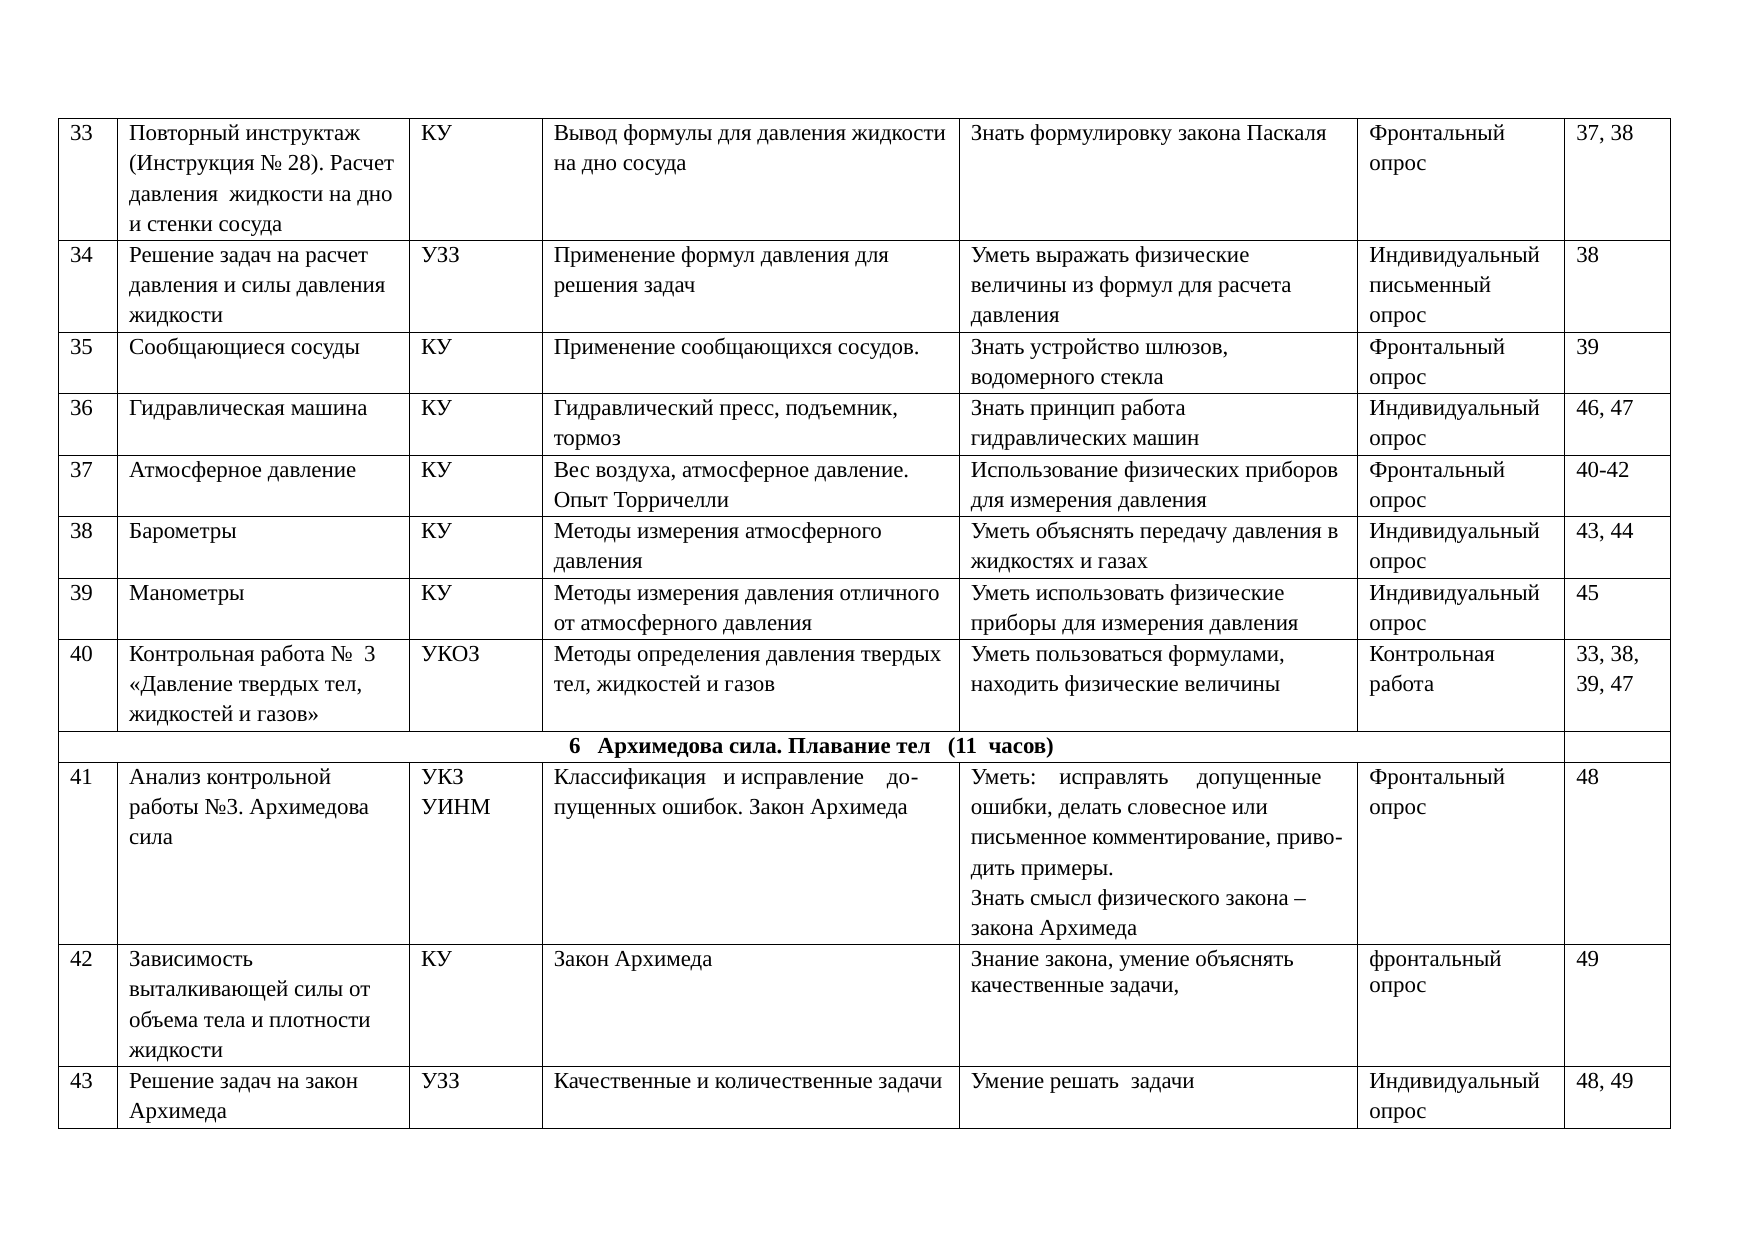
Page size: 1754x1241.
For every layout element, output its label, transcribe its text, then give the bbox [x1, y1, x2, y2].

table_cell Знать формулировку закона Паскаля [960, 119, 1357, 240]
table_cell Применение формул давления для решения задач [543, 241, 959, 332]
table_cell Методы измерения давления отличного от атмосферного давления [543, 579, 959, 639]
table_cell Зависимость выталкивающей силы от объема тела и плотности жидкости [118, 945, 409, 1066]
table_cell Индивидуальный опрос [1358, 579, 1564, 639]
table_cell 35 [59, 333, 117, 393]
table_cell [1565, 732, 1670, 762]
table_cell 45 [1565, 579, 1670, 639]
table_cell УКОЗ [410, 640, 542, 731]
table_cell Использование физических приборов для измерения давления [960, 456, 1357, 516]
table_cell УЗЗ [410, 241, 542, 332]
table_cell 38 [59, 517, 117, 577]
table_cell УЗЗ [410, 1067, 542, 1127]
table_cell 48, 49 [1565, 1067, 1670, 1127]
table_cell Сообщающиеся сосуды [118, 333, 409, 393]
table_cell КУ [410, 945, 542, 1066]
table_cell Знание закона, умение объяснять качественные задачи, [960, 945, 1357, 1066]
table_cell Индивидуальный опрос [1358, 394, 1564, 454]
table_cell Качественные и количественные задачи [543, 1067, 959, 1127]
table_cell Индивидуальный опрос [1358, 1067, 1564, 1127]
table_cell Анализ контрольной работы №3. Архимедова сила [118, 763, 409, 944]
table_cell Вывод формулы для давления жидкости на дно сосуда [543, 119, 959, 240]
table_cell Методы определения давления твердых тел, жидкостей и газов [543, 640, 959, 731]
table_cell 42 [59, 945, 117, 1066]
table_cell Уметь использовать физические приборы для измерения давления [960, 579, 1357, 639]
table_cell Фронтальный опрос [1358, 333, 1564, 393]
table_cell Фронтальный опрос [1358, 456, 1564, 516]
table_cell КУ [410, 456, 542, 516]
table_cell Контрольная работа № 3 «Давление твердых тел, жидкостей и газов» [118, 640, 409, 731]
table_cell 39 [1565, 333, 1670, 393]
table_cell Решение задач на расчет давления и силы давления жидкости [118, 241, 409, 332]
table_cell Уметь выражать физические величины из формул для расчета давления [960, 241, 1357, 332]
table_cell 39 [59, 579, 117, 639]
table_cell Решение задач на закон Архимеда [118, 1067, 409, 1127]
table_cell 48 [1565, 763, 1670, 944]
table_cell КУ [410, 517, 542, 577]
table_cell 37 [59, 456, 117, 516]
table_cell Классификация и исправление до­пущенных ошибок. Закон Архимеда [543, 763, 959, 944]
table_cell УКЗ УИНМ [410, 763, 542, 944]
table_cell 43 [59, 1067, 117, 1127]
table_cell Контрольная работа [1358, 640, 1564, 731]
table_cell Вес воздуха, атмосферное давление. Опыт Торричелли [543, 456, 959, 516]
table_cell КУ [410, 579, 542, 639]
table_cell Методы измерения атмосферного давления [543, 517, 959, 577]
table_cell Гидравлический пресс, подъемник, тормоз [543, 394, 959, 454]
table_cell Знать принцип работа гидравлических машин [960, 394, 1357, 454]
table_cell фронтальный опрос [1358, 945, 1564, 1066]
table_cell 41 [59, 763, 117, 944]
table_cell Применение сообщающихся сосудов. [543, 333, 959, 393]
table_cell Знать устройство шлюзов, водомерного стекла [960, 333, 1357, 393]
table_cell 49 [1565, 945, 1670, 1066]
table_cell 33 [59, 119, 117, 240]
table_cell 37, 38 [1565, 119, 1670, 240]
table_cell Манометры [118, 579, 409, 639]
table_cell Уметь: исправлять допущенные ошибки, делать словесное или письменное комментирование, приво­дить примеры. Знать смысл физического закона – закона Архимеда [960, 763, 1357, 944]
table_cell 38 [1565, 241, 1670, 332]
table_cell КУ [410, 394, 542, 454]
table_cell Фронтальный опрос [1358, 119, 1564, 240]
table_cell Индивидуальный опрос [1358, 517, 1564, 577]
table_cell 46, 47 [1565, 394, 1670, 454]
table_cell Индивидуальный письменный опрос [1358, 241, 1564, 332]
table_cell Фронтальный опрос [1358, 763, 1564, 944]
table_cell КУ [410, 333, 542, 393]
table_cell Уметь пользоваться формулами, находить физические величины [960, 640, 1357, 731]
table_cell 43, 44 [1565, 517, 1670, 577]
table_cell Уметь объяснять передачу давления в жидкостях и газах [960, 517, 1357, 577]
table_cell 40-42 [1565, 456, 1670, 516]
table_cell Барометры [118, 517, 409, 577]
table_cell 34 [59, 241, 117, 332]
table_cell Атмосферное давление [118, 456, 409, 516]
table_cell Закон Архимеда [543, 945, 959, 1066]
table_cell Гидравлическая машина [118, 394, 409, 454]
table_cell 33, 38, 39, 47 [1565, 640, 1670, 731]
table_cell 36 [59, 394, 117, 454]
table_cell КУ [410, 119, 542, 240]
table_cell Повторный инструктаж (Инструкция № 28). Расчет давления жидкости на дно и стенки сосуда [118, 119, 409, 240]
table_cell 40 [59, 640, 117, 731]
table_cell Умение решать задачи [960, 1067, 1357, 1127]
table_cell 6 Архимедова сила. Плавание тел (11 часов) [59, 732, 1564, 762]
